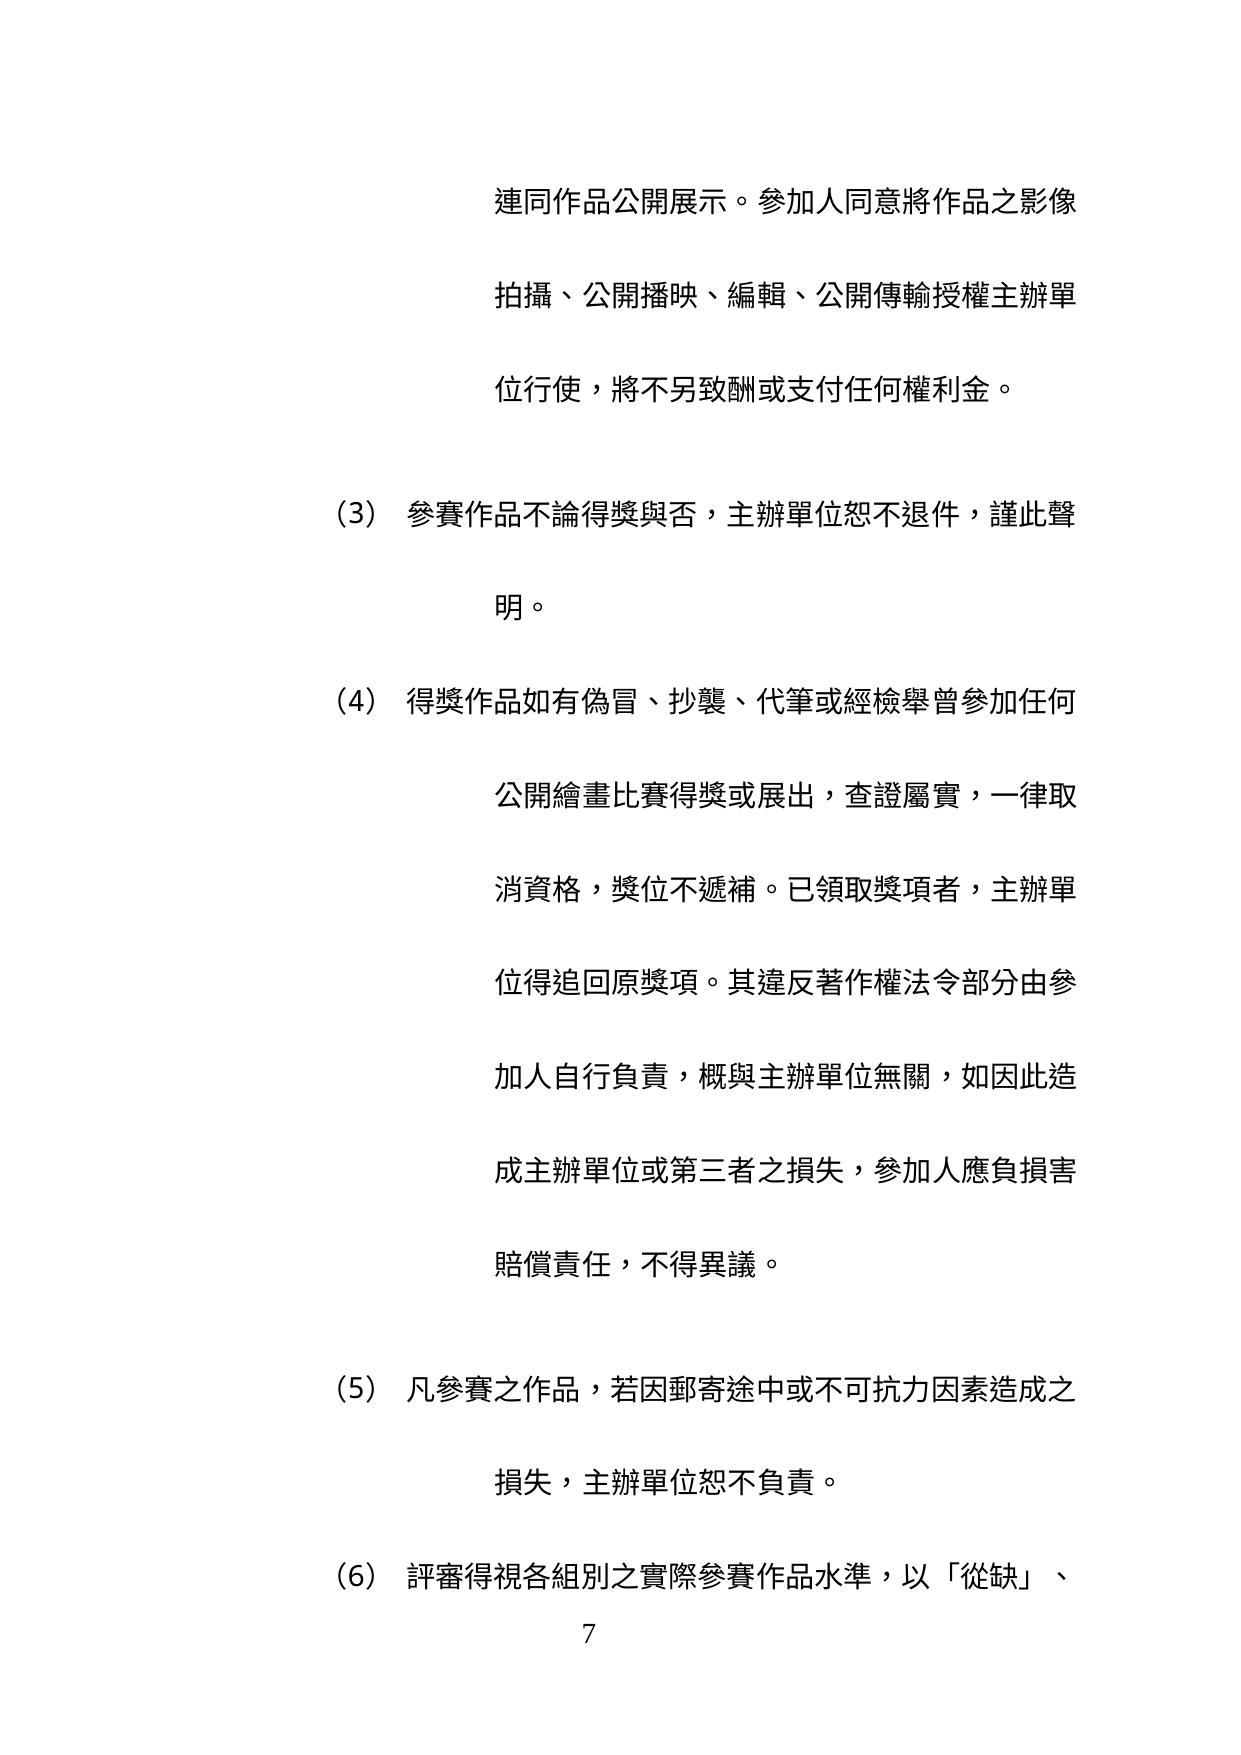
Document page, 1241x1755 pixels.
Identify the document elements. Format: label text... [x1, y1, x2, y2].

list 得獎作品如有偽冒、抄襲、代筆或經檢舉曾參加任何公開繪畫比賽得獎或展出，查證屬實，一律取消資格，獎位不遞補。已領取獎項者，主辦單位得追回原獎項。其違反著作權法令部分由參加人自行負責，概與主辦單位無關，如因此造成主辦單位或第三者之損失，參加人應負損害賠償責任，不得異議。 [318, 658, 1098, 1283]
list 參賽作品之著作財產權為主辦單位所有，包括但不限於國內外公開展示散布(含網路)、重製、改作、出租或製成書報紀念品等使用，且授權主辦單位可將參加人之姓名、學校、年級和創作說明連同作品公開展示。參加人同意將作品之影像拍攝、公開播映、編輯、公開傳輸授權主辦單位行使，將不另致酬或支付任何權利金。 [318, 158, 1098, 408]
list 評審得視各組別之實際參賽作品水準，以「從缺」、 [318, 1533, 1098, 1596]
list 參賽作品不論得獎與否，主辦單位恕不退件，謹此聲明。 [318, 471, 1098, 627]
list 凡參賽之作品，若因郵寄途中或不可抗力因素造成之損失，主辦單位恕不負責。 [318, 1346, 1098, 1502]
